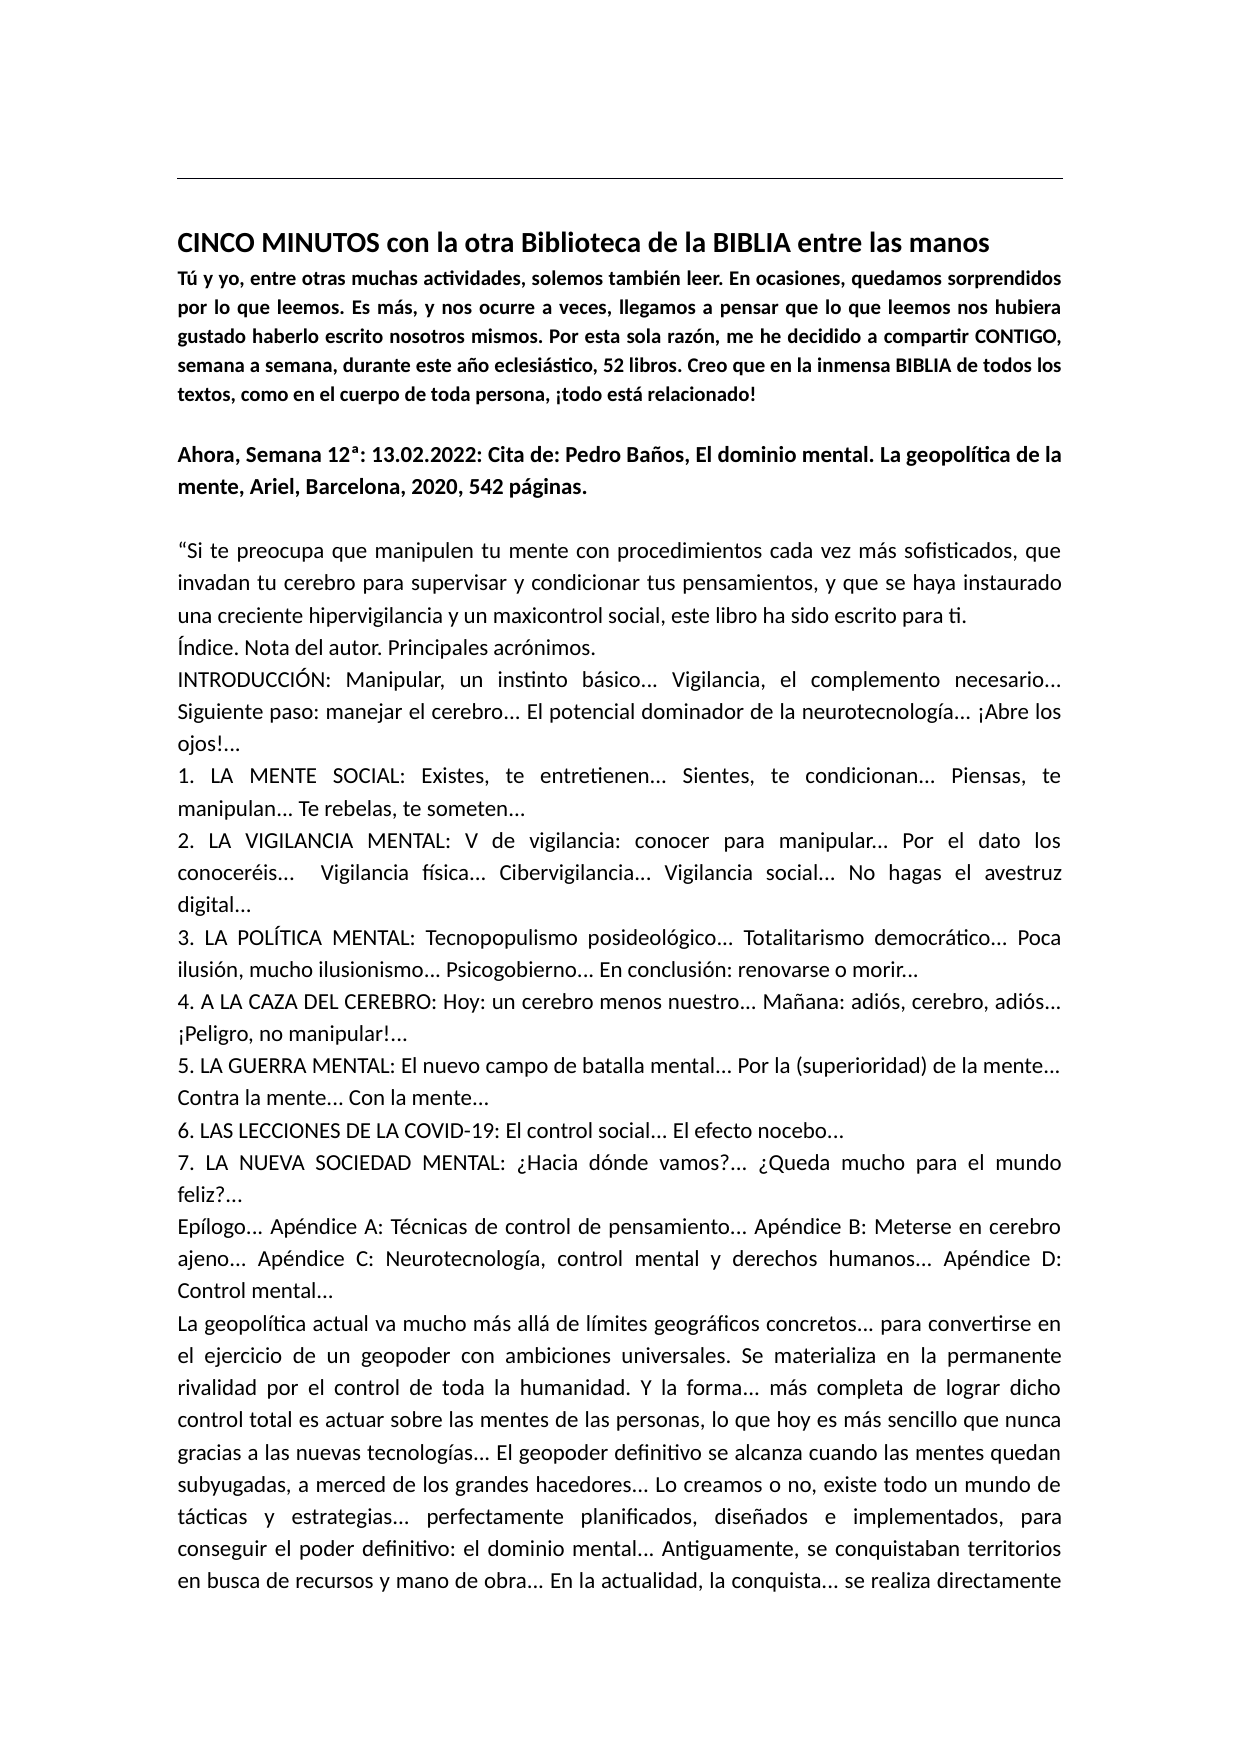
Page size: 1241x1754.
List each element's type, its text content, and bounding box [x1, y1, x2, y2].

text CINCO MINUTOS con la otra Biblioteca de la BIBLIA entre las manos [177, 183, 1063, 259]
text Ahora, Semana 12ª: 13.02.2022: Cita de: Pedro Baños, El dominio mental. La geopolítica de la mente, Ariel, Barcelona, 2020, 542 páginas. [177, 440, 1063, 500]
text 1. LA MENTE SOCIAL: Existes, te entretienen... Sientes, te condicionan... Piensas, te manipulan... Te rebelas, te someten... [177, 762, 1063, 822]
text 2. LA VIGILANCIA MENTAL: V de vigilancia: conocer para manipular... Por el dato los conoceréis... Vigilancia física... Cibervigilancia... Vigilancia social... No hagas el avestruz digital... [177, 826, 1063, 918]
text La geopolítica actual va mucho más allá de límites geográficos concretos... para convertirse en el ejercicio de un geopoder con ambiciones universales. Se materializa en la permanente rivalidad por el control de toda la humanidad. Y la forma... más completa de lograr dicho control total es actuar sobre las mentes de las personas, lo que hoy es más sencillo que nunca gracias a las nuevas tecnologías... El geopoder definitivo se alcanza cuando las mentes quedan subyugadas, a merced de los grandes hacedores... Lo creamos o no, existe todo un mundo de tácticas y estrategias... perfectamente planificados, diseñados e implementados, para conseguir el poder definitivo: el dominio mental... Antiguamente, se conquistaban territorios en busca de recursos y mano de obra... En la actualidad, la conquista... se realiza directamente [177, 1309, 1063, 1594]
text 5. LA GUERRA MENTAL: El nuevo campo de batalla mental... Por la (superioridad) de la mente... Contra la mente... Con la mente... [177, 1051, 1063, 1112]
text Índice. Nota del autor. Principales acrónimos. [177, 633, 1063, 661]
text 4. A LA CAZA DEL CEREBRO: Hoy: un cerebro menos nuestro... Mañana: adiós, cerebro, adiós... ¡Peligro, no manipular!... [177, 987, 1063, 1047]
text “Si te preocupa que manipulen tu mente con procedimientos cada vez más sofisticados, que invadan tu cerebro para supervisar y condicionar tus pensamientos, y que se haya instaurado una creciente hipervigilancia y un maxicontrol social, este libro ha sido escrito para ti. [177, 536, 1063, 629]
text 7. LA NUEVA SOCIEDAD MENTAL: ¿Hacia dónde vamos?... ¿Queda mucho para el mundo feliz?... [177, 1148, 1063, 1208]
text Epílogo... Apéndice A: Técnicas de control de pensamiento... Apéndice B: Meterse en cerebro ajeno... Apéndice C: Neurotecnología, control mental y derechos humanos... Apéndice D: Control mental... [177, 1212, 1063, 1305]
text 6. LAS LECCIONES DE LA COVID-19: El control social... El efecto nocebo... [177, 1116, 1063, 1144]
text 3. LA POLÍTICA MENTAL: Tecnopopulismo posideológico... Totalitarismo democrático... Poca ilusión, mucho ilusionismo... Psicogobierno... En conclusión: renovarse o morir... [177, 923, 1063, 983]
text Tú y yo, entre otras muchas actividades, solemos también leer. En ocasiones, quedamos sorprendidos por lo que leemos. Es más, y nos ocurre a veces, llegamos a pensar que lo que leemos nos hubiera gustado haberlo escrito nosotros mismos. Por esta sola razón, me he decidido a compartir CONTIGO, semana a semana, durante este año eclesiástico, 52 libros. Creo que en la inmensa BIBLIA de todos los textos, como en el cuerpo de toda persona, ¡todo está relacionado! [177, 265, 1063, 407]
text INTRODUCCIÓN: Manipular, un instinto básico... Vigilancia, el complemento necesario... Siguiente paso: manejar el cerebro... El potencial dominador de la neurotecnología... ¡Abre los ojos!... [177, 665, 1063, 757]
